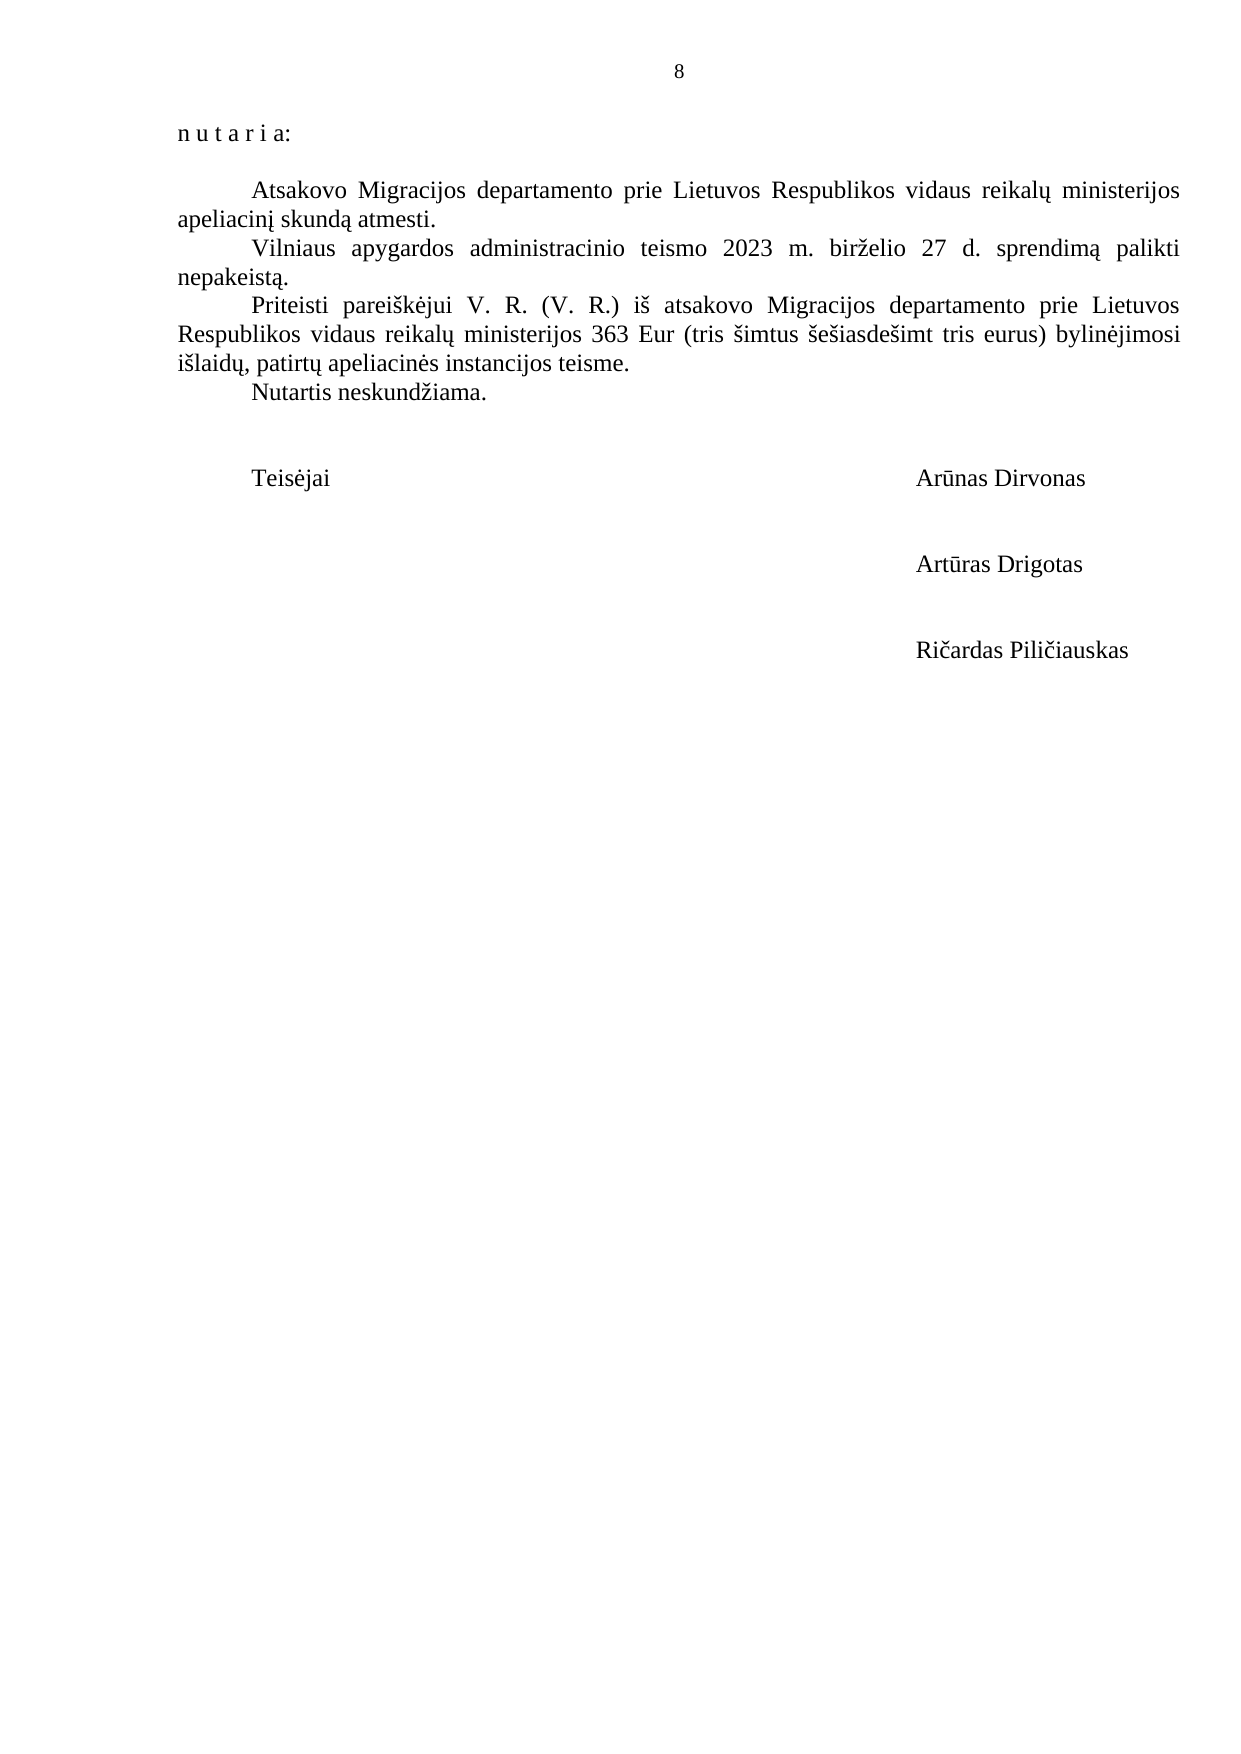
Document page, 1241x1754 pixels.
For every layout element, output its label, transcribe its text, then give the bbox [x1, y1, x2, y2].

text Vilniaus apygardos administracinio teismo 2023 m. birželio 27 d. sprendimą palikti nepakeistą. [177, 233, 1181, 291]
text Priteisti pareiškėjui V. R. (V. R.) iš atsakovo Migracijos departamento prie Lietuvos Respublikos vidaus reikalų ministerijos 363 Eur (tris šimtus šešiasdešimt tris eurus) bylinėjimosi išlaidų, patirtų apeliacinės instancijos teisme. [177, 291, 1181, 377]
text Ričardas Piličiauskas [177, 636, 1181, 664]
text Nutartis neskundžiama. [177, 377, 1181, 406]
text Teisėjai Arūnas Dirvonas [177, 463, 1181, 492]
text nutaria: [177, 118, 1181, 147]
text Artūras Drigotas [177, 549, 1181, 578]
text Atsakovo Migracijos departamento prie Lietuvos Respublikos vidaus reikalų ministerijos apeliacinį skundą atmesti. [177, 176, 1181, 233]
